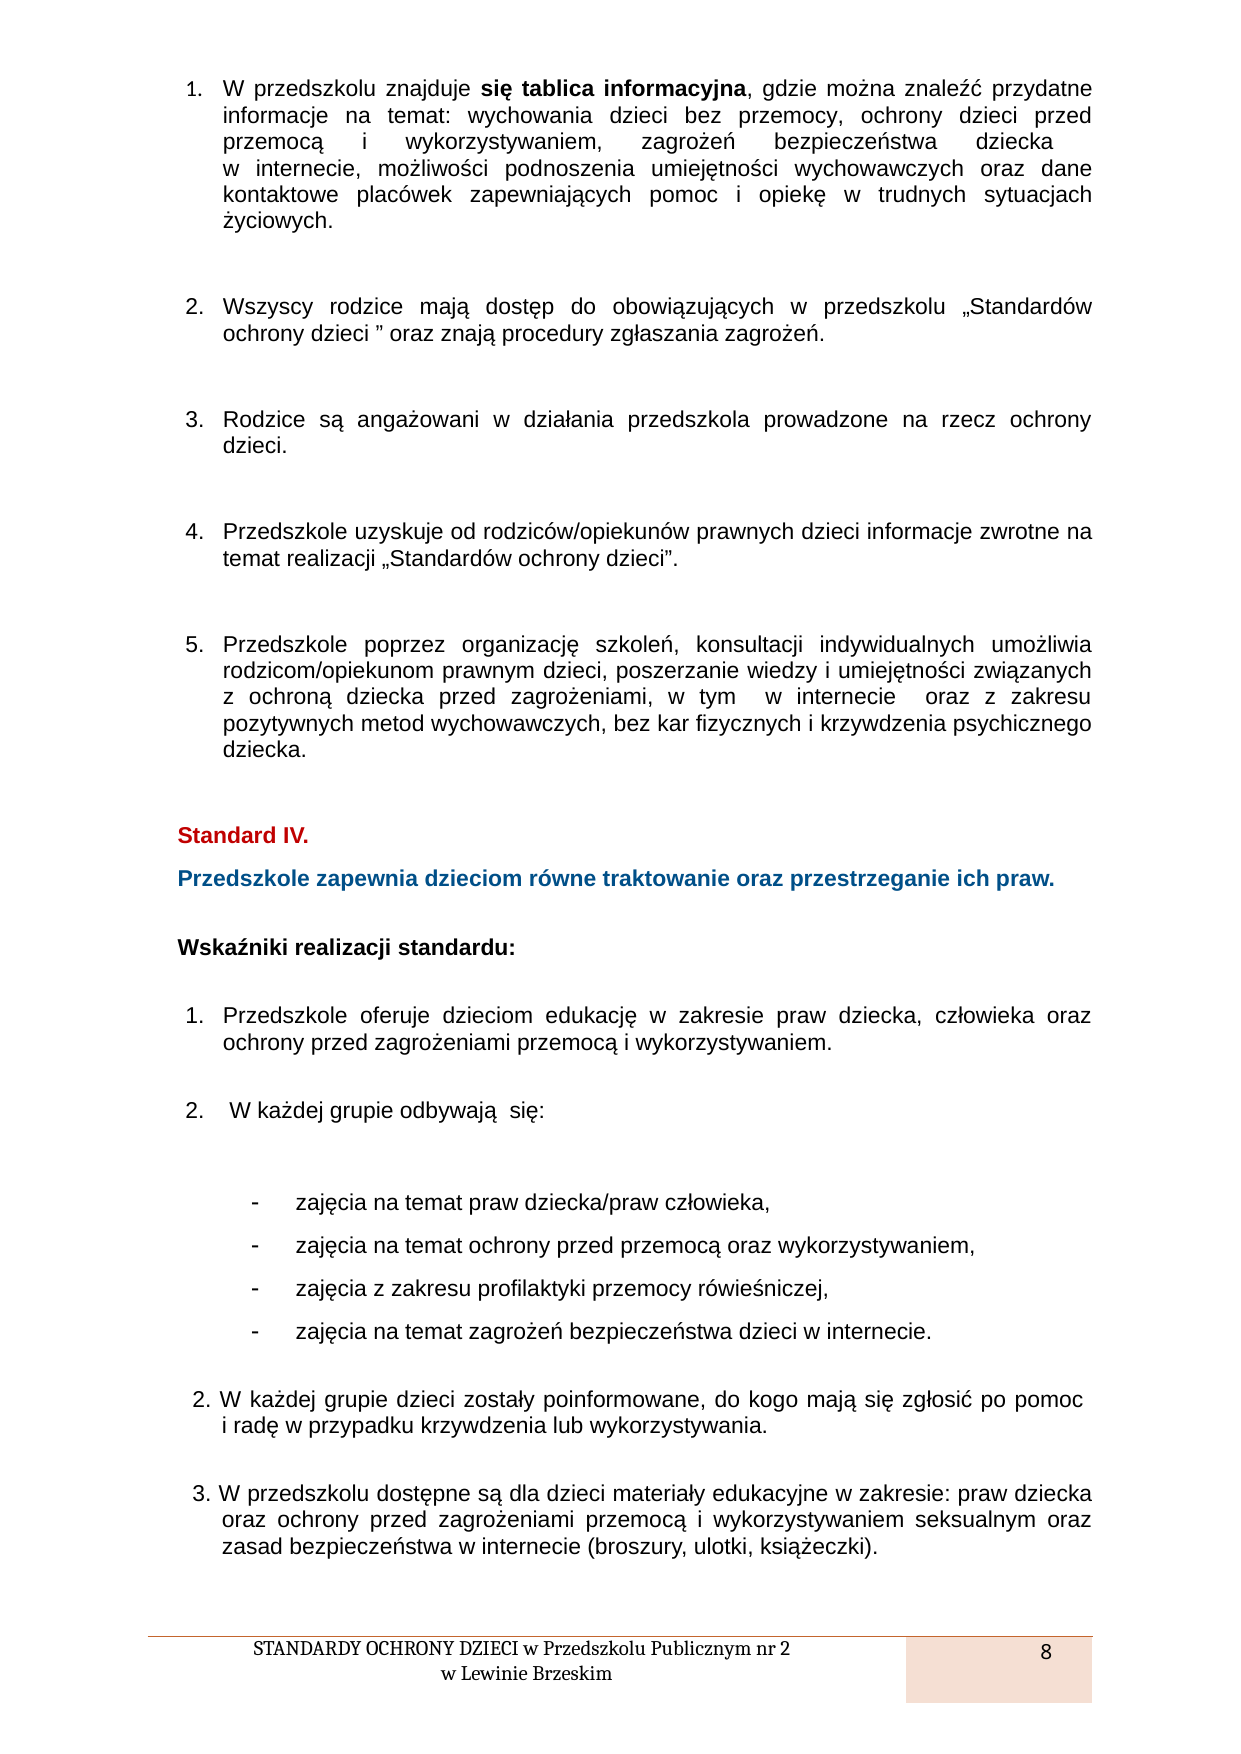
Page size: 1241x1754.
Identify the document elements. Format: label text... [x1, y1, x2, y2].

list W przedszkolu znajduje się tablica informacyjna, gdzie można znaleźć przydatne informacje na temat: wychowania dzieci bez przemocy, ochrony dzieci przed przemocą i wykorzystywaniem, zagrożeń bezpieczeństwa dziecka w internecie, możliwości podnoszenia umiejętności wychowawczych oraz dane kontaktowe placówek zapewniających pomoc i opiekę w trudnych sytuacjach życiowych. [185, 74, 1092, 234]
text Wskaźniki realizacji standardu: [148, 934, 1092, 961]
list Przedszkole oferuje dzieciom edukację w zakresie praw dziecka, człowieka oraz ochrony przed zagrożeniami przemocą i wykorzystywaniem. [185, 1002, 1092, 1055]
list Przedszkole poprzez organizację szkoleń, konsultacji indywidualnych umożliwia rodzicom/opiekunom prawnym dzieci, poszerzanie wiedzy i umiejętności związanych z ochroną dziecka przed zagrożeniami, w tym w internecie oraz z zakresu pozytywnych metod wychowawczych, bez kar fizycznych i krzywdzenia psychicznego dziecka. [185, 631, 1092, 762]
list Rodzice są angażowani w działania przedszkola prowadzone na rzecz ochrony dzieci. [185, 406, 1092, 458]
text Standard IV. [177, 822, 1092, 848]
text 2. W każdej grupie dzieci zostały poinformowane, do kogo mają się zgłosić po pomoc i radę w przypadku krzywdzenia lub wykorzystywania. [192, 1386, 1092, 1438]
list Wszyscy rodzice mają dostęp do obowiązujących w przedszkolu „Standardów ochrony dzieci ” oraz znają procedury zgłaszania zagrożeń. [185, 293, 1092, 346]
list W każdej grupie odbywają się: [185, 1097, 1092, 1123]
list zajęcia z zakresu profilaktyki przemocy rówieśniczej, [251, 1275, 1092, 1301]
list zajęcia na temat zagrożeń bezpieczeństwa dzieci w internecie. [251, 1318, 1092, 1344]
text 3. W przedszkolu dostępne są dla dzieci materiały edukacyjne w zakresie: praw dziecka oraz ochrony przed zagrożeniami przemocą i wykorzystywaniem seksualnym oraz zasad bezpieczeństwa w internecie (broszury, ulotki, książeczki). [192, 1480, 1092, 1559]
list zajęcia na temat ochrony przed przemocą oraz wykorzystywaniem, [251, 1232, 1092, 1258]
text Przedszkole zapewnia dzieciom równe traktowanie oraz przestrzeganie ich praw. [177, 865, 1092, 891]
list zajęcia na temat praw dziecka/praw człowieka, [251, 1189, 1092, 1215]
list Przedszkole uzyskuje od rodziców/opiekunów prawnych dzieci informacje zwrotne na temat realizacji „Standardów ochrony dzieci”. [185, 518, 1092, 571]
